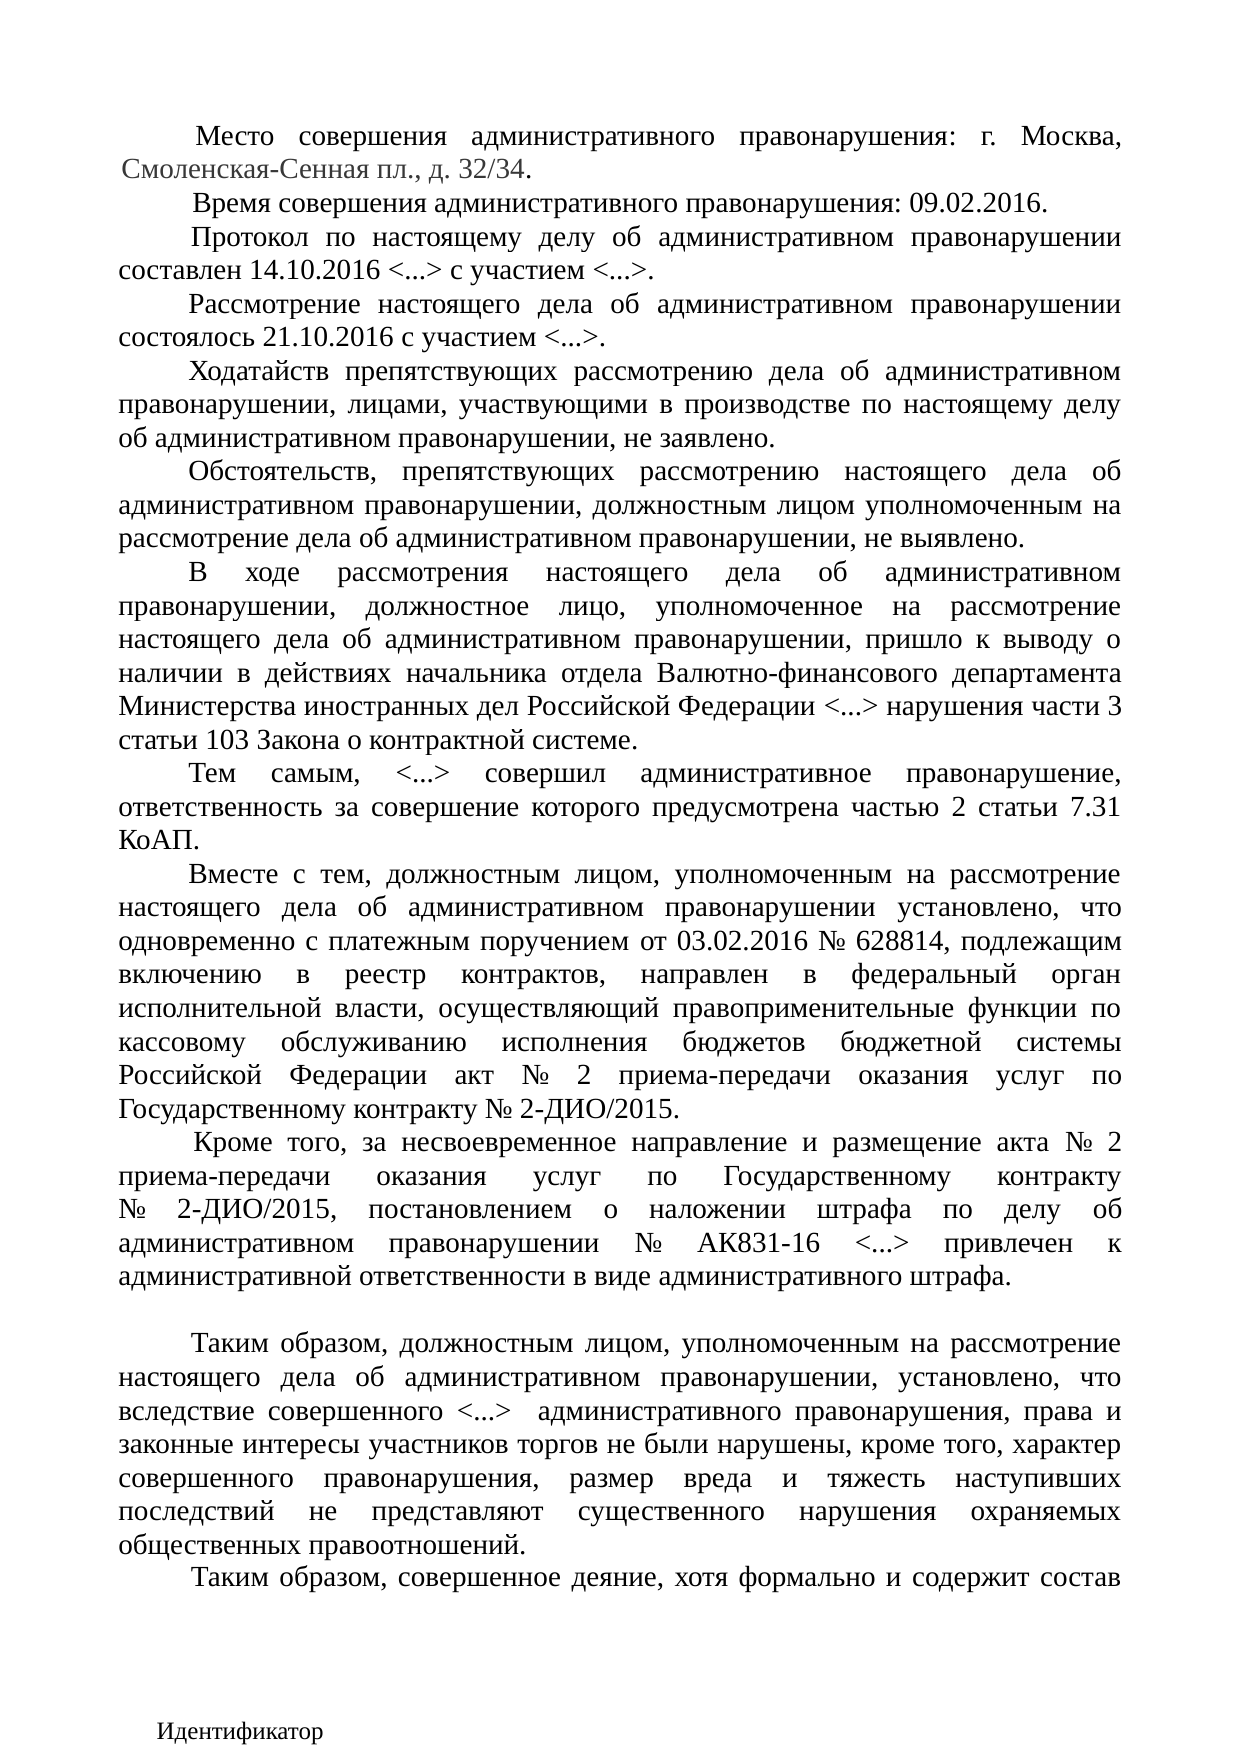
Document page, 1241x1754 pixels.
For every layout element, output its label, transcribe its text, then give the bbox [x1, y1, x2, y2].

text Таким образом, должностным лицом, уполномоченным на рассмотрение настоящего дела об административном правонарушении, установлено, что вследствие совершенного <...> административного правонарушения, права и законные интересы участников торгов не были нарушены, кроме того, характер совершенного правонарушения, размер вреда и тяжесть наступивших последствий не представляют существенного нарушения охраняемых общественных правоотношений. [118, 1326, 1122, 1560]
text Вместе с тем, должностным лицом, уполномоченным на рассмотрение настоящего дела об административном правонарушении установлено, что одновременно с платежным поручением от 03.02.2016 № 628814, подлежащим включению в реестр контрактов, направлен в федеральный орган исполнительной власти, осуществляющий правоприменительные функции по кассовому обслуживанию исполнения бюджетов бюджетной системы Российской Федерации акт № 2 приема-передачи оказания услуг по Государственному контракту № 2-ДИО/2015. [118, 856, 1122, 1124]
text Рассмотрение настоящего дела об административном правонарушении состоялось 21.10.2016 с участием <...>. [118, 286, 1122, 353]
text В ходе рассмотрения настоящего дела об административном правонарушении, должностное лицо, уполномоченное на рассмотрение настоящего дела об административном правонарушении, пришло к выводу о наличии в действиях начальника отдела Валютно-финансового департамента Министерства иностранных дел Российской Федерации <...> нарушения части 3 статьи 103 Закона о контрактной системе. [118, 554, 1122, 755]
text Протокол по настоящему делу об административном правонарушении составлен 14.10.2016 <...> с участием <...>. [118, 219, 1122, 286]
text Место совершения административного правонарушения: г. Москва, Смоленская-Сенная пл., д. 32/34. [121, 118, 1122, 185]
text Таким образом, совершенное деяние, хотя формально и содержит состав [118, 1560, 1122, 1593]
text Тем самым, <...> совершил административное правонарушение, ответственность за совершение которого предусмотрена частью 2 статьи 7.31 КоАП. [118, 755, 1122, 856]
text Ходатайств препятствующих рассмотрению дела об административном правонарушении, лицами, участвующими в производстве по настоящему делу об административном правонарушении, не заявлено. [118, 353, 1122, 453]
text Обстоятельств, препятствующих рассмотрению настоящего дела об административном правонарушении, должностным лицом уполномоченным на рассмотрение дела об административном правонарушении, не выявлено. [118, 453, 1122, 554]
text Время совершения административного правонарушения: 09.02.2016. [118, 185, 1122, 219]
text Кроме того, за несвоевременное направление и размещение акта № 2 приема-передачи оказания услуг по Государственному контракту № 2-ДИО/2015, постановлением о наложении штрафа по делу об административном правонарушении № АК831-16 <...> привлечен к административной ответственности в виде административного штрафа. [118, 1124, 1122, 1292]
